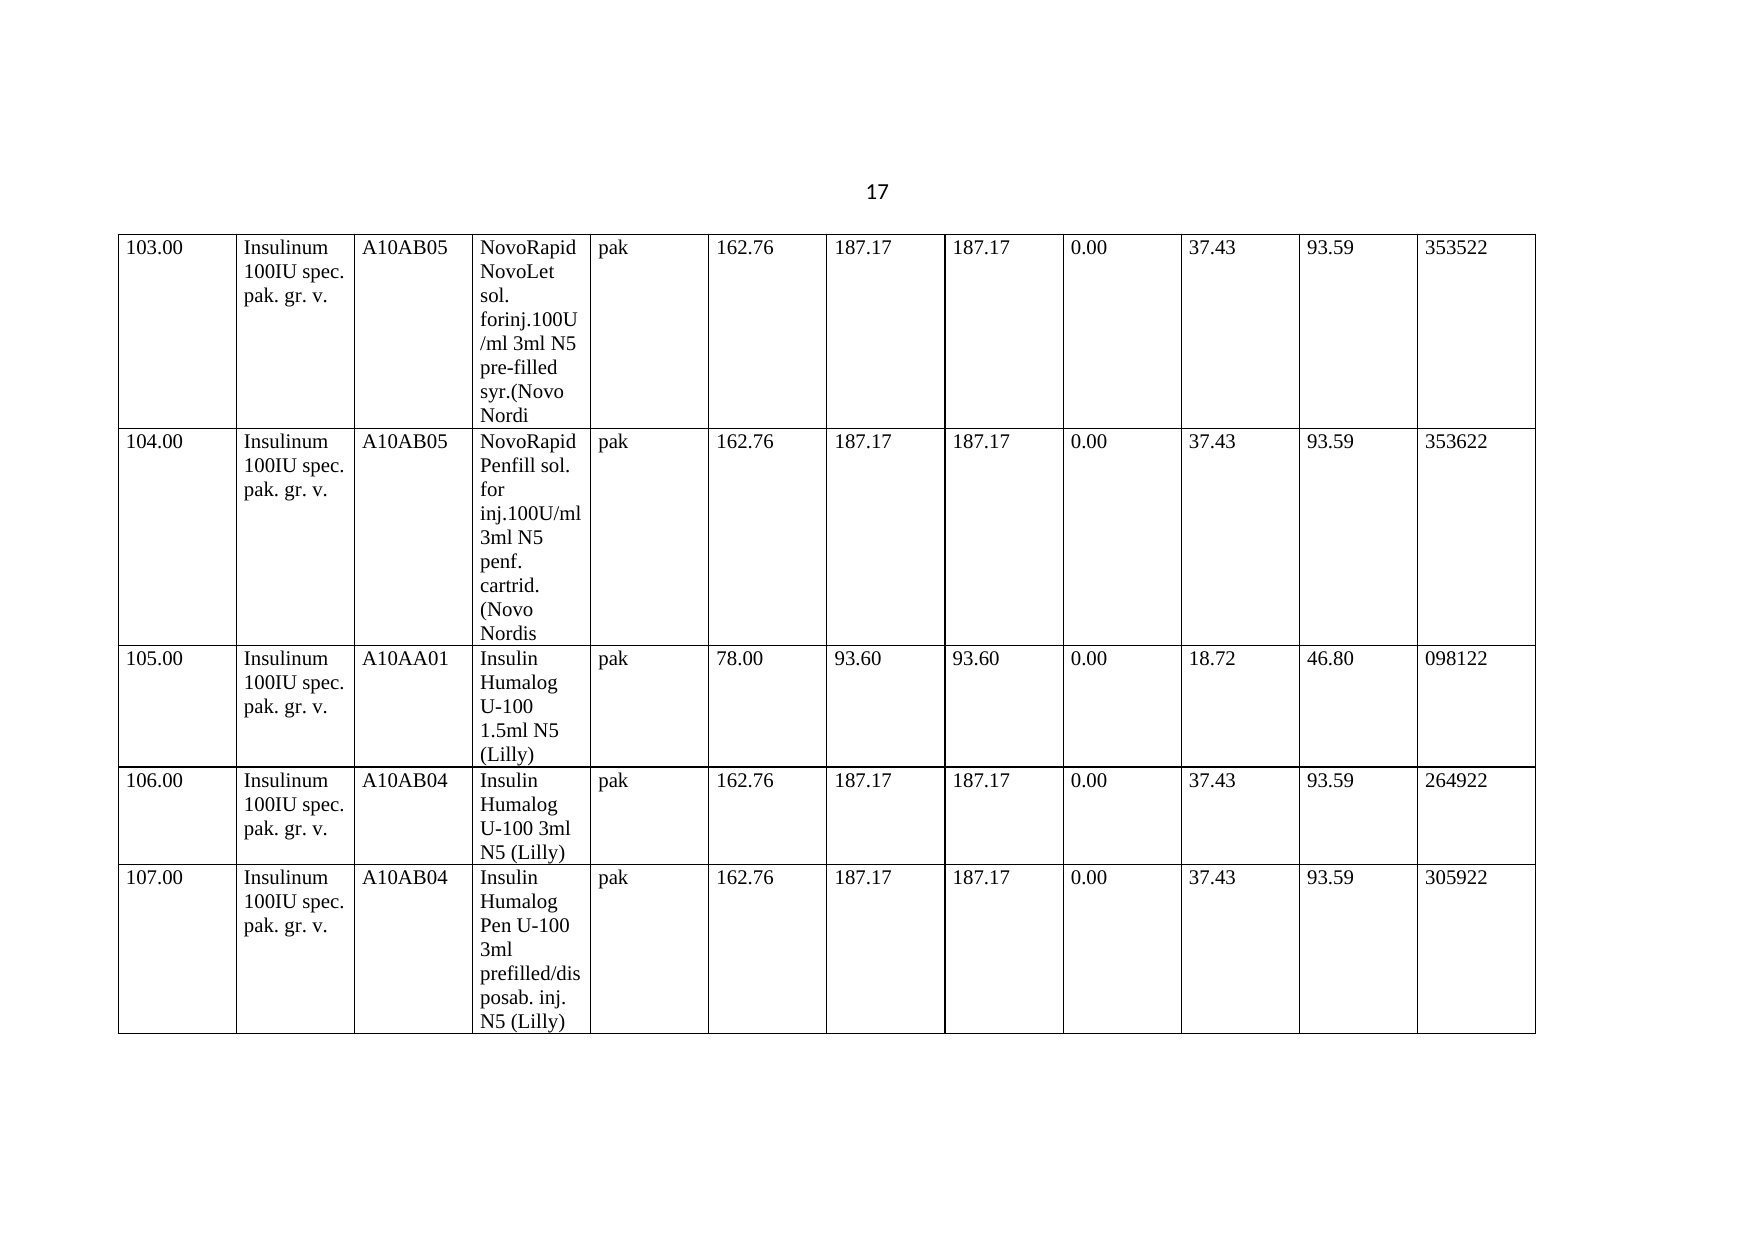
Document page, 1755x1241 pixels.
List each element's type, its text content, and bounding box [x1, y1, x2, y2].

table_cell 93.60 [827, 646, 944, 766]
table_cell 93.59 [1300, 235, 1417, 427]
table_cell 187.17 [946, 865, 1063, 1033]
table_cell A10AA01 [355, 646, 472, 766]
table_cell pak [591, 235, 708, 427]
table_cell 0.00 [1064, 646, 1181, 766]
table_cell 162.76 [709, 235, 826, 427]
table_cell Insulinum 100IU spec. pak. gr. v. [237, 768, 354, 864]
table_cell 162.76 [709, 768, 826, 864]
table_cell Insulinum 100IU spec. pak. gr. v. [237, 429, 354, 645]
table_cell 78.00 [709, 646, 826, 766]
table_cell 37.43 [1182, 768, 1299, 864]
table_cell Insulinum 100IU spec. pak. gr. v. [237, 646, 354, 766]
table_cell A10AB05 [355, 235, 472, 427]
table_cell 353622 [1418, 429, 1535, 645]
table_cell 37.43 [1182, 865, 1299, 1033]
table_cell 162.76 [709, 865, 826, 1033]
table_cell 187.17 [827, 235, 944, 427]
table_cell 187.17 [827, 768, 944, 864]
table_cell 46.80 [1300, 646, 1417, 766]
table_cell 106.00 [119, 768, 236, 864]
table_cell 305922 [1418, 865, 1535, 1033]
table_cell 0.00 [1064, 235, 1181, 427]
table_cell 0.00 [1064, 768, 1181, 864]
table_cell 93.59 [1300, 429, 1417, 645]
table_cell 37.43 [1182, 429, 1299, 645]
table_cell pak [591, 768, 708, 864]
table_cell 0.00 [1064, 429, 1181, 645]
table_cell 105.00 [119, 646, 236, 766]
table_cell 187.17 [946, 429, 1063, 645]
table_cell 187.17 [946, 235, 1063, 427]
table_cell 93.60 [946, 646, 1063, 766]
table_cell Insulinum 100IU spec. pak. gr. v. [237, 235, 354, 427]
table_cell Insulin Humalog U-100 3ml N5 (Lilly) [473, 768, 590, 864]
table_cell pak [591, 646, 708, 766]
table_cell pak [591, 865, 708, 1033]
table_cell 187.17 [827, 865, 944, 1033]
table_cell 37.43 [1182, 235, 1299, 427]
table_cell 93.59 [1300, 865, 1417, 1033]
table_cell 187.17 [827, 429, 944, 645]
table_cell 18.72 [1182, 646, 1299, 766]
table_cell Insulinum 100IU spec. pak. gr. v. [237, 865, 354, 1033]
table_cell A10AB04 [355, 768, 472, 864]
table_cell 353522 [1418, 235, 1535, 427]
table_cell A10AB04 [355, 865, 472, 1033]
table_cell NovoRapid Penfill sol. for inj.100U/ml 3ml N5 penf. cartrid.(Novo Nordis [473, 429, 590, 645]
table_cell NovoRapid NovoLet sol. forinj.100U/ml 3ml N5 pre-filled syr.(Novo Nordi [473, 235, 590, 427]
table_cell 104.00 [119, 429, 236, 645]
table_cell 0.00 [1064, 865, 1181, 1033]
table_cell 107.00 [119, 865, 236, 1033]
table_cell 162.76 [709, 429, 826, 645]
table_cell A10AB05 [355, 429, 472, 645]
table_cell 187.17 [946, 768, 1063, 864]
table_cell Insulin Humalog Pen U-100 3ml prefilled/disposab. inj. N5 (Lilly) [473, 865, 590, 1033]
table_cell Insulin Humalog U-100 1.5ml N5 (Lilly) [473, 646, 590, 766]
table_cell 264922 [1418, 768, 1535, 864]
table_cell 93.59 [1300, 768, 1417, 864]
table_cell pak [591, 429, 708, 645]
table_cell 103.00 [119, 235, 236, 427]
table_cell 098122 [1418, 646, 1535, 766]
